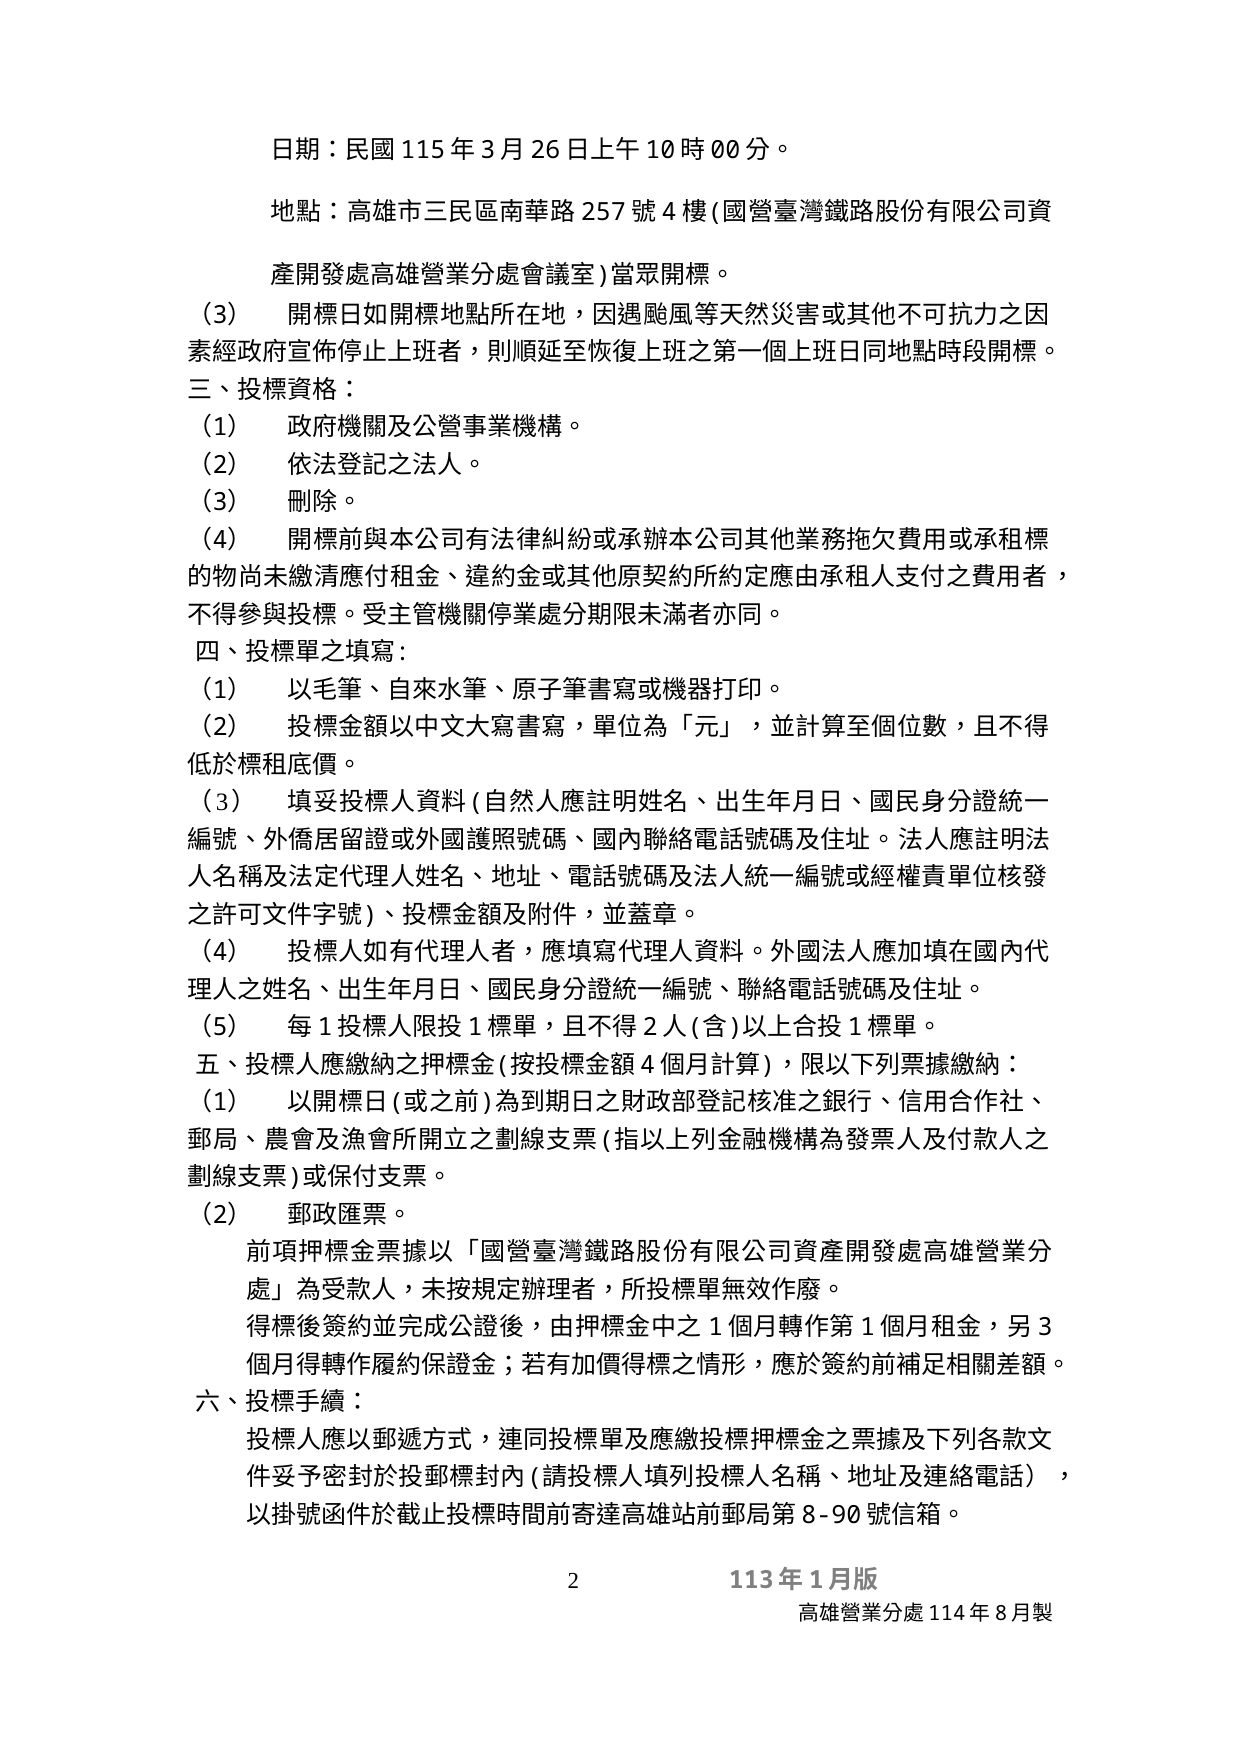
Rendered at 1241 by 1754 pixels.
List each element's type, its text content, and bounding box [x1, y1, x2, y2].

list 以毛筆、自來水筆、原子筆書寫或機器打印。 [187, 668, 1051, 706]
list 填妥投標人資料(自然人應註明姓名、出生年月日、國民身分證統一編號、外僑居留證或外國護照號碼、國內聯絡電話號碼及住址。法人應註明法人名稱及法定代理人姓名、地址、電話號碼及法人統一編號或經權責單位核發之許可文件字號)、投標金額及附件，並蓋章。 [187, 781, 1051, 931]
text 投標人應以郵遞方式，連同投標單及應繳投標押標金之票據及下列各款文件妥予密封於投郵標封內(請投標人填列投標人名稱、地址及連絡電話），以掛號函件於截止投標時間前寄達高雄站前郵局第8-90號信箱。 [246, 1418, 1053, 1531]
text 前項押標金票據以「國營臺灣鐵路股份有限公司資產開發處高雄營業分處」為受款人，未按規定辦理者，所投標單無效作廢。 [246, 1231, 1053, 1306]
text 三、投標資格： [187, 368, 1053, 406]
text 日期：民國115年3月26日上午10時00分。 [263, 106, 1053, 168]
list 開標前與本公司有法律糾紛或承辦本公司其他業務拖欠費用或承租標的物尚未繳清應付租金、違約金或其他原契約所約定應由承租人支付之費用者，不得參與投標。受主管機關停業處分期限未滿者亦同。 [187, 518, 1051, 631]
list 以開標日(或之前)為到期日之財政部登記核准之銀行、信用合作社、郵局、農會及漁會所開立之劃線支票(指以上列金融機構為發票人及付款人之劃線支票)或保付支票。 [187, 1081, 1051, 1193]
list 刪除。 [187, 481, 1051, 518]
list 郵政匯票。 [187, 1193, 1051, 1231]
list 投標人如有代理人者，應填寫代理人資料。外國法人應加填在國內代理人之姓名、出生年月日、國民身分證統一編號、聯絡電話號碼及住址。 [187, 931, 1051, 1006]
text 五、投標人應繳納之押標金(按投標金額4個月計算)，限以下列票據繳納： [195, 1043, 1053, 1081]
list 政府機關及公營事業機構。 [187, 406, 1051, 443]
text 得標後簽約並完成公證後，由押標金中之1個月轉作第1個月租金，另3個月得轉作履約保證金；若有加價得標之情形，應於簽約前補足相關差額。 [246, 1306, 1053, 1381]
list 依法登記之法人。 [187, 443, 1051, 481]
text 四、投標單之填寫: [195, 631, 1053, 668]
text 六、投標手續： [195, 1381, 1053, 1418]
list 投標金額以中文大寫書寫，單位為「元」，並計算至個位數，且不得低於標租底價。 [187, 706, 1051, 781]
list 每1投標人限投1標單，且不得2人(含)以上合投1標單。 [187, 1006, 1051, 1043]
list 開標日如開標地點所在地，因遇颱風等天然災害或其他不可抗力之因素經政府宣佈停止上班者，則順延至恢復上班之第一個上班日同地點時段開標。 [187, 293, 1051, 368]
text 地點：高雄市三民區南華路257號4樓(國營臺灣鐵路股份有限公司資產開發處高雄營業分處會議室)當眾開標。 [271, 168, 1053, 293]
